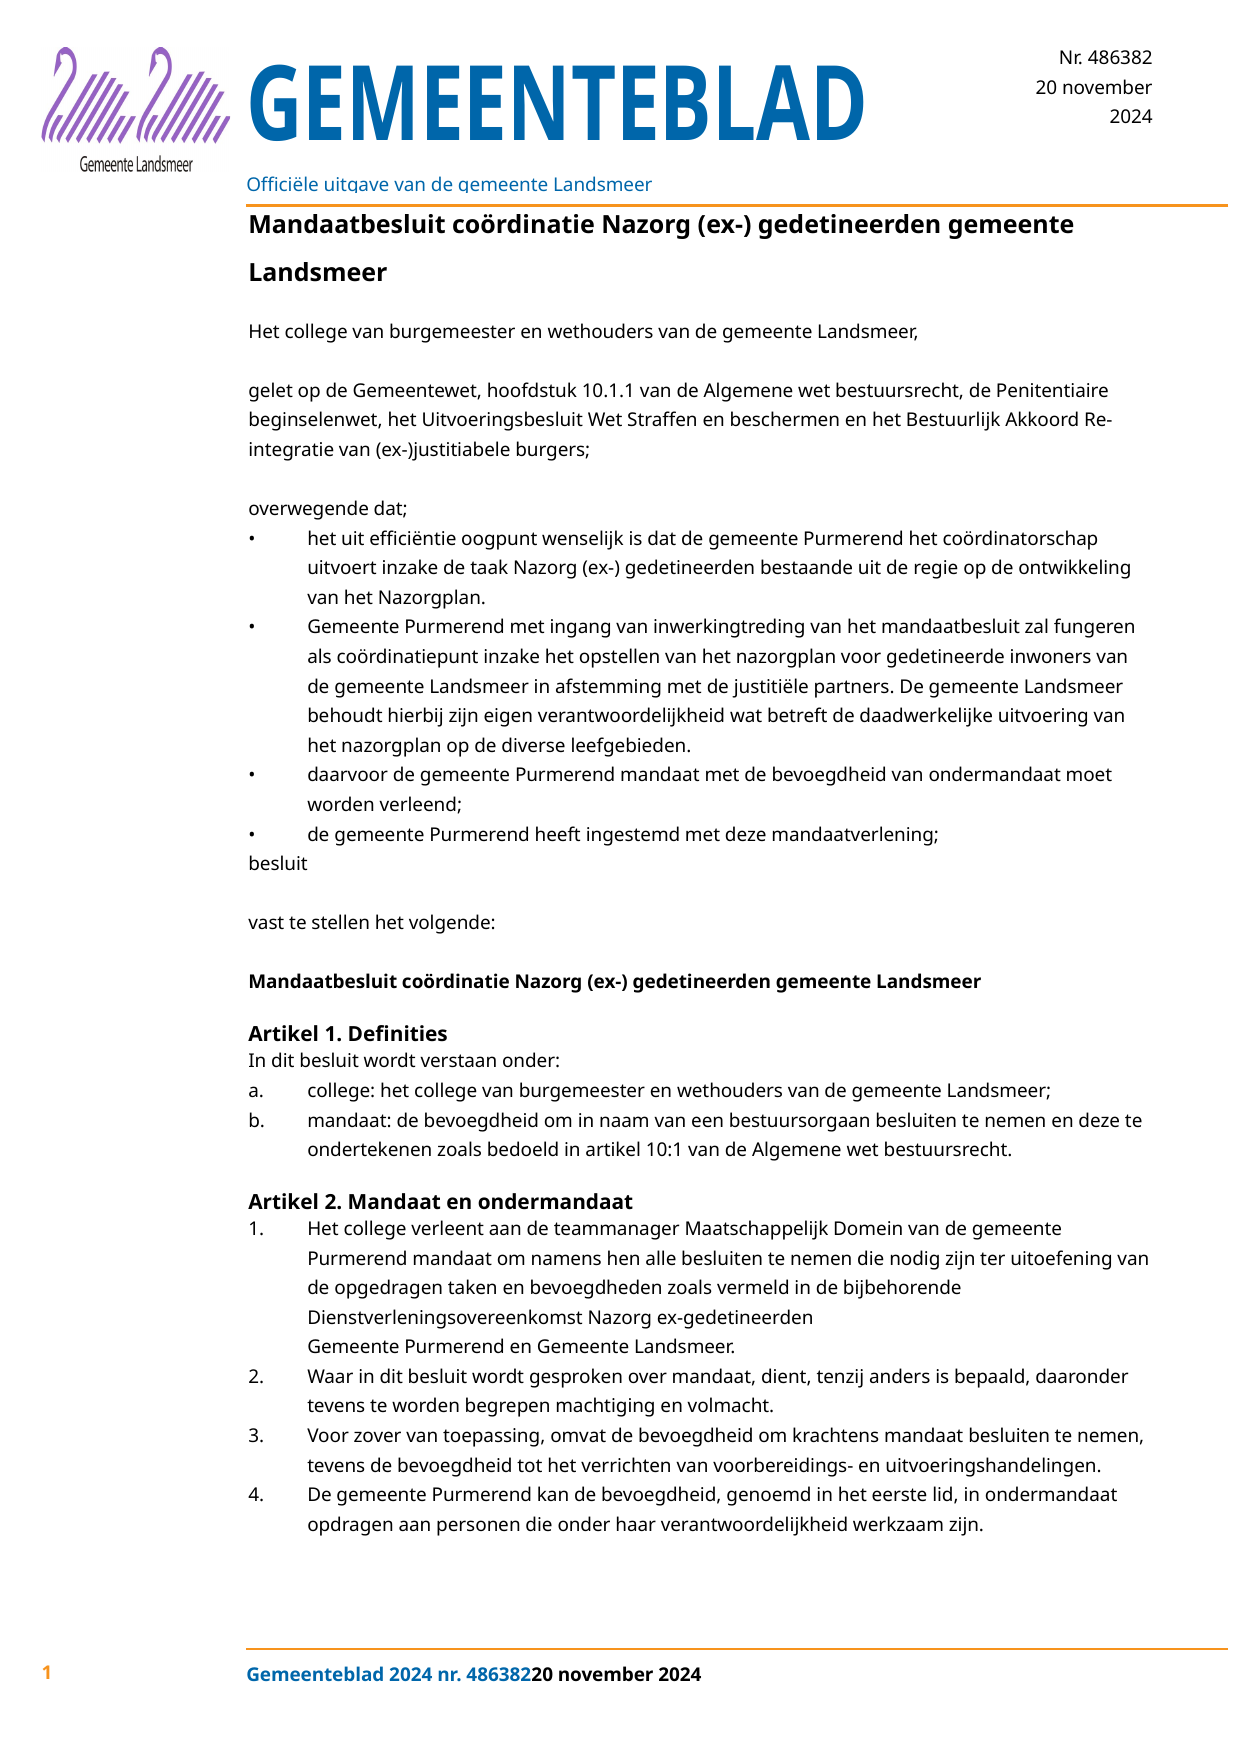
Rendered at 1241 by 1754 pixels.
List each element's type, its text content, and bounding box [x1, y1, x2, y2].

text Het college van burgemeester en wethouders van de gemeente Landsmeer, [248, 318, 1152, 344]
text Artikel 1. Definities [248, 1019, 1152, 1048]
text In dit besluit wordt verstaan onder: [248, 1048, 1152, 1073]
text besluit [248, 850, 1152, 876]
list Gemeente Purmerend met ingang van inwerkingtreding van het mandaatbesluit zal fungeren als coördinatiepunt inzake het opstellen van het nazorgplan voor gedetineerde inwoners van de gemeente Landsmeer in afstemming met de justitiële partners. De gemeente Landsmeer behoudt hierbij zijn eigen verantwoordelijkheid wat betreft de daadwerkelijke uitvoering van het nazorgplan op de diverse leefgebieden. [248, 614, 1152, 758]
list mandaat: de bevoegdheid om in naam van een bestuursorgaan besluiten te nemen en deze te ondertekenen zoals bedoeld in artikel 10:1 van de Algemene wet bestuursrecht. [248, 1107, 1152, 1162]
text vast te stellen het volgende: [248, 909, 1152, 935]
list de gemeente Purmerend heeft ingestemd met deze mandaatverlening; [248, 821, 1152, 847]
list Voor zover van toepassing, omvat de bevoegdheid om krachtens mandaat besluiten te nemen, tevens de bevoegdheid tot het verrichten van voorbereidings- en uitvoeringshandelingen. [248, 1422, 1152, 1478]
list Waar in dit besluit wordt gesproken over mandaat, dient, tenzij anders is bepaald, daaronder tevens te worden begrepen machtiging en volmacht. [248, 1363, 1152, 1418]
text Artikel 2. Mandaat en ondermandaat [248, 1187, 1152, 1215]
text Mandaatbesluit coördinatie Nazorg (ex-) gedetineerden gemeente Landsmeer [248, 969, 1152, 994]
list daarvoor de gemeente Purmerend mandaat met de bevoegdheid van ondermandaat moet worden verleend; [248, 762, 1152, 817]
text gelet op de Gemeentewet, hoofdstuk 10.1.1 van de Algemene wet bestuursrecht, de Penitentiaire beginselenwet, het Uitvoeringsbesluit Wet Straffen en beschermen en het Bestuurlijk Akkoord Re-integratie van (ex-)justitiabele burgers; [248, 377, 1152, 462]
list Het college verleent aan de teammanager Maatschappelijk Domein van de gemeente Purmerend mandaat om namens hen alle besluiten te nemen die nodig zijn ter uitoefening van de opgedragen taken en bevoegdheden zoals vermeld in de bijbehorende Dienstverleningsovereenkomst Nazorg ex-gedetineerden [248, 1215, 1152, 1330]
list De gemeente Purmerend kan de bevoegdheid, genoemd in het eerste lid, in ondermandaat opdragen aan personen die onder haar verantwoordelijkheid werkzaam zijn. [248, 1481, 1152, 1537]
list college: het college van burgemeester en wethouders van de gemeente Landsmeer; [248, 1077, 1152, 1103]
text overwegende dat; [248, 495, 1152, 521]
list Gemeente Purmerend en Gemeente Landsmeer. [248, 1333, 1152, 1359]
text Mandaatbesluit coördinatie Nazorg (ex-) gedetineerden gemeente Landsmeer [248, 207, 1152, 288]
list het uit efficiëntie oogpunt wenselijk is dat de gemeente Purmerend het coördinatorschap uitvoert inzake de taak Nazorg (ex-) gedetineerden bestaande uit de regie op de ontwikkeling van het Nazorgplan. [248, 525, 1152, 610]
picture [41, 47, 231, 172]
